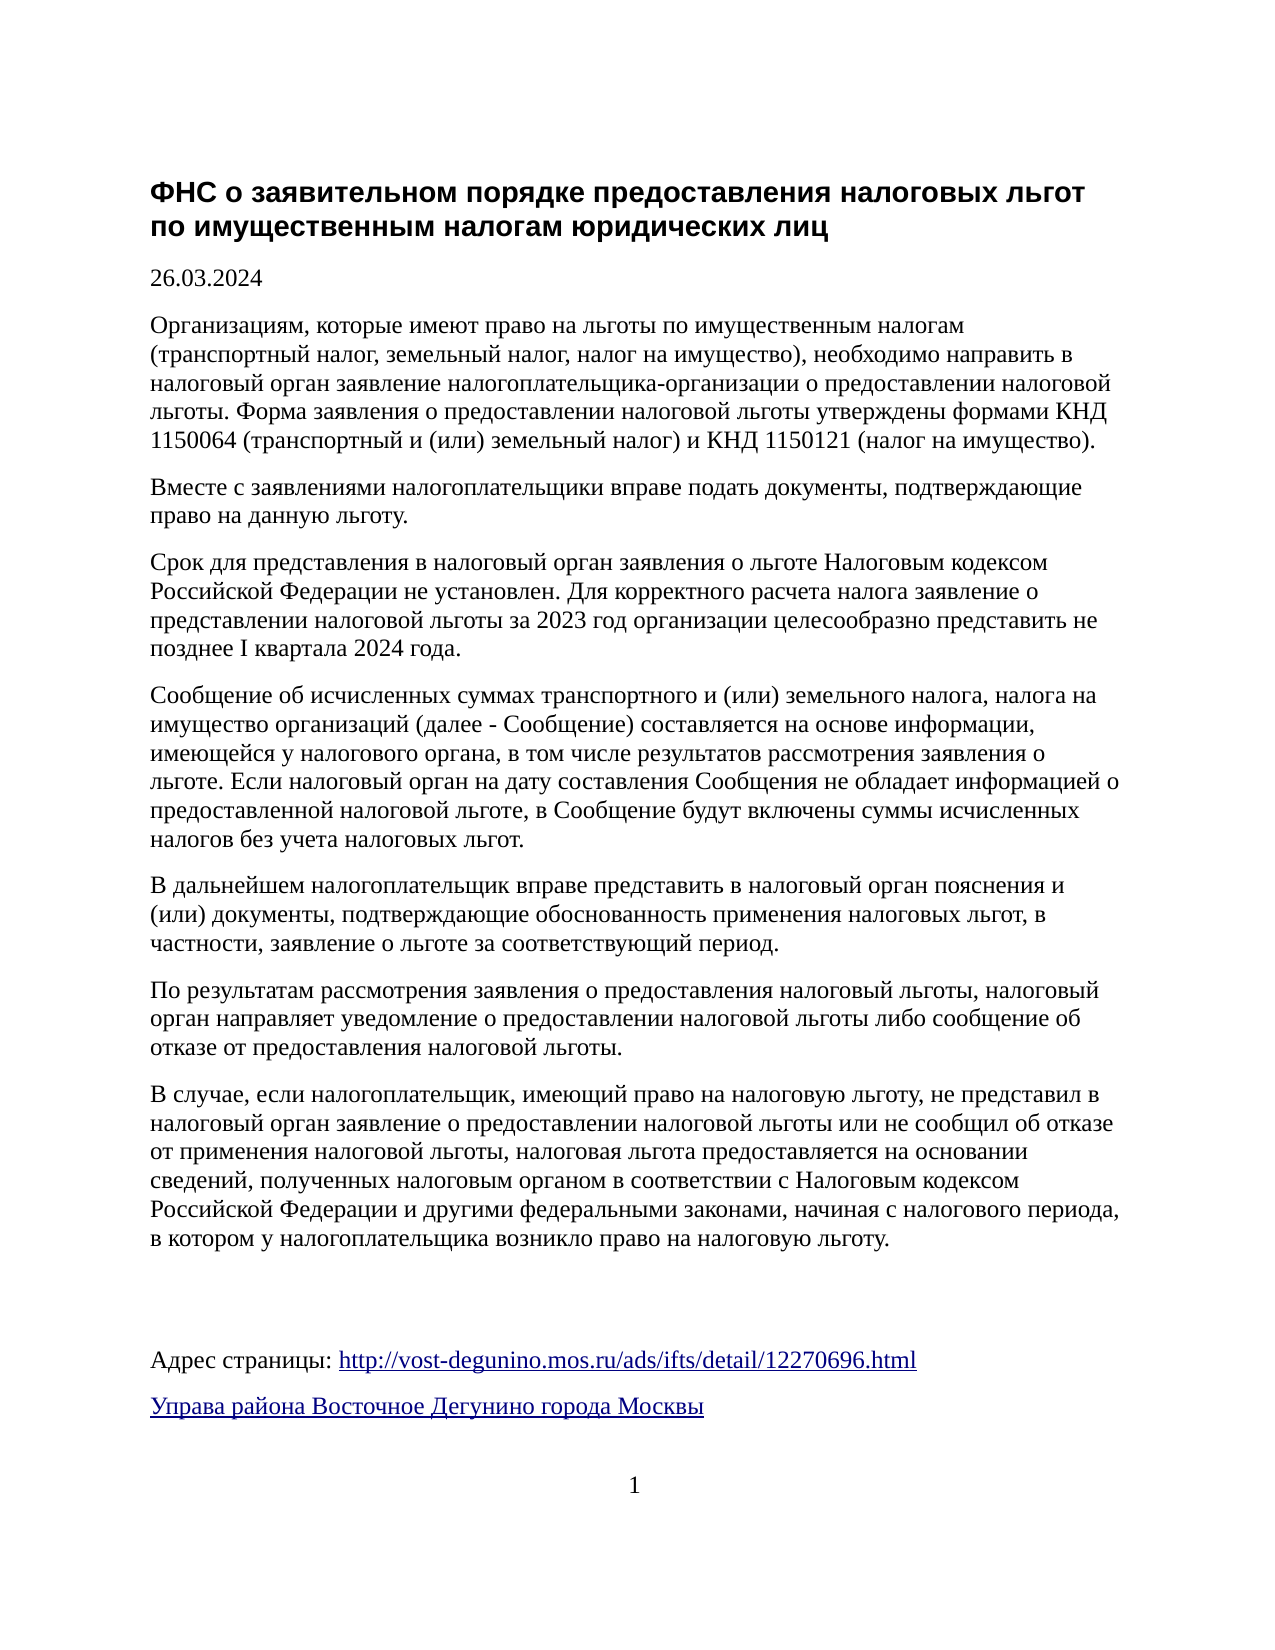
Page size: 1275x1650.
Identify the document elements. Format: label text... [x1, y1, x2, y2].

text В случае, если налогоплательщик, имеющий право на налоговую льготу, не представил в налоговый орган заявление о предоставлении налоговой льготы или не сообщил об отказе от применения налоговой льготы, налоговая льгота предоставляется на основании сведений, полученных налоговым органом в соответствии с Налоговым кодексом Российской Федерации и другими федеральными законами, начиная с налогового периода, в котором у налогоплательщика возникло право на налоговую льготу. [150, 1079, 1125, 1251]
text Управа района Восточное Дегунино города Москвы [150, 1391, 1125, 1420]
text 26.03.2024 [150, 263, 1125, 292]
text Организациям, которые имеют право на льготы по имущественным налогам (транспортный налог, земельный налог, налог на имущество), необходимо направить в налоговый орган заявление налогоплательщика-организации о предоставлении налоговой льготы. Форма заявления о предоставлении налоговой льготы утверждены формами КНД 1150064 (транспортный и (или) земельный налог) и КНД 1150121 (налог на имущество). [150, 310, 1125, 454]
text В дальнейшем налогоплательщик вправе представить в налоговый орган пояснения и (или) документы, подтверждающие обоснованность применения налоговых льгот, в частности, заявление о льготе за соответствующий период. [150, 871, 1125, 957]
text Сообщение об исчисленных суммах транспортного и (или) земельного налога, налога на имущество организаций (далее - Сообщение) составляется на основе информации, имеющейся у налогового органа, в том числе результатов рассмотрения заявления о льготе. Если налоговый орган на дату составления Сообщения не обладает информацией о предоставленной налоговой льготе, в Сообщение будут включены суммы исчисленных налогов без учета налоговых льгот. [150, 680, 1125, 853]
text Срок для представления в налоговый орган заявления о льготе Налоговым кодексом Российской Федерации не установлен. Для корректного расчета налога заявление о представлении налоговой льготы за 2023 год организации целесообразно представить не позднее I квартала 2024 года. [150, 547, 1125, 662]
text Адрес страницы: http://vost-degunino.mos.ru/ads/ifts/detail/12270696.html [150, 1345, 1125, 1373]
text Вместе с заявлениями налогоплательщики вправе подать документы, подтверждающие право на данную льготу. [150, 472, 1125, 529]
text По результатам рассмотрения заявления о предоставления налоговый льготы, налоговый орган направляет уведомление о предоставлении налоговой льготы либо сообщение об отказе от предоставления налоговой льготы. [150, 975, 1125, 1061]
subtitle ФНС о заявительном порядке предоставления налоговых льгот по имущественным налогам юридических лиц [150, 175, 1125, 242]
